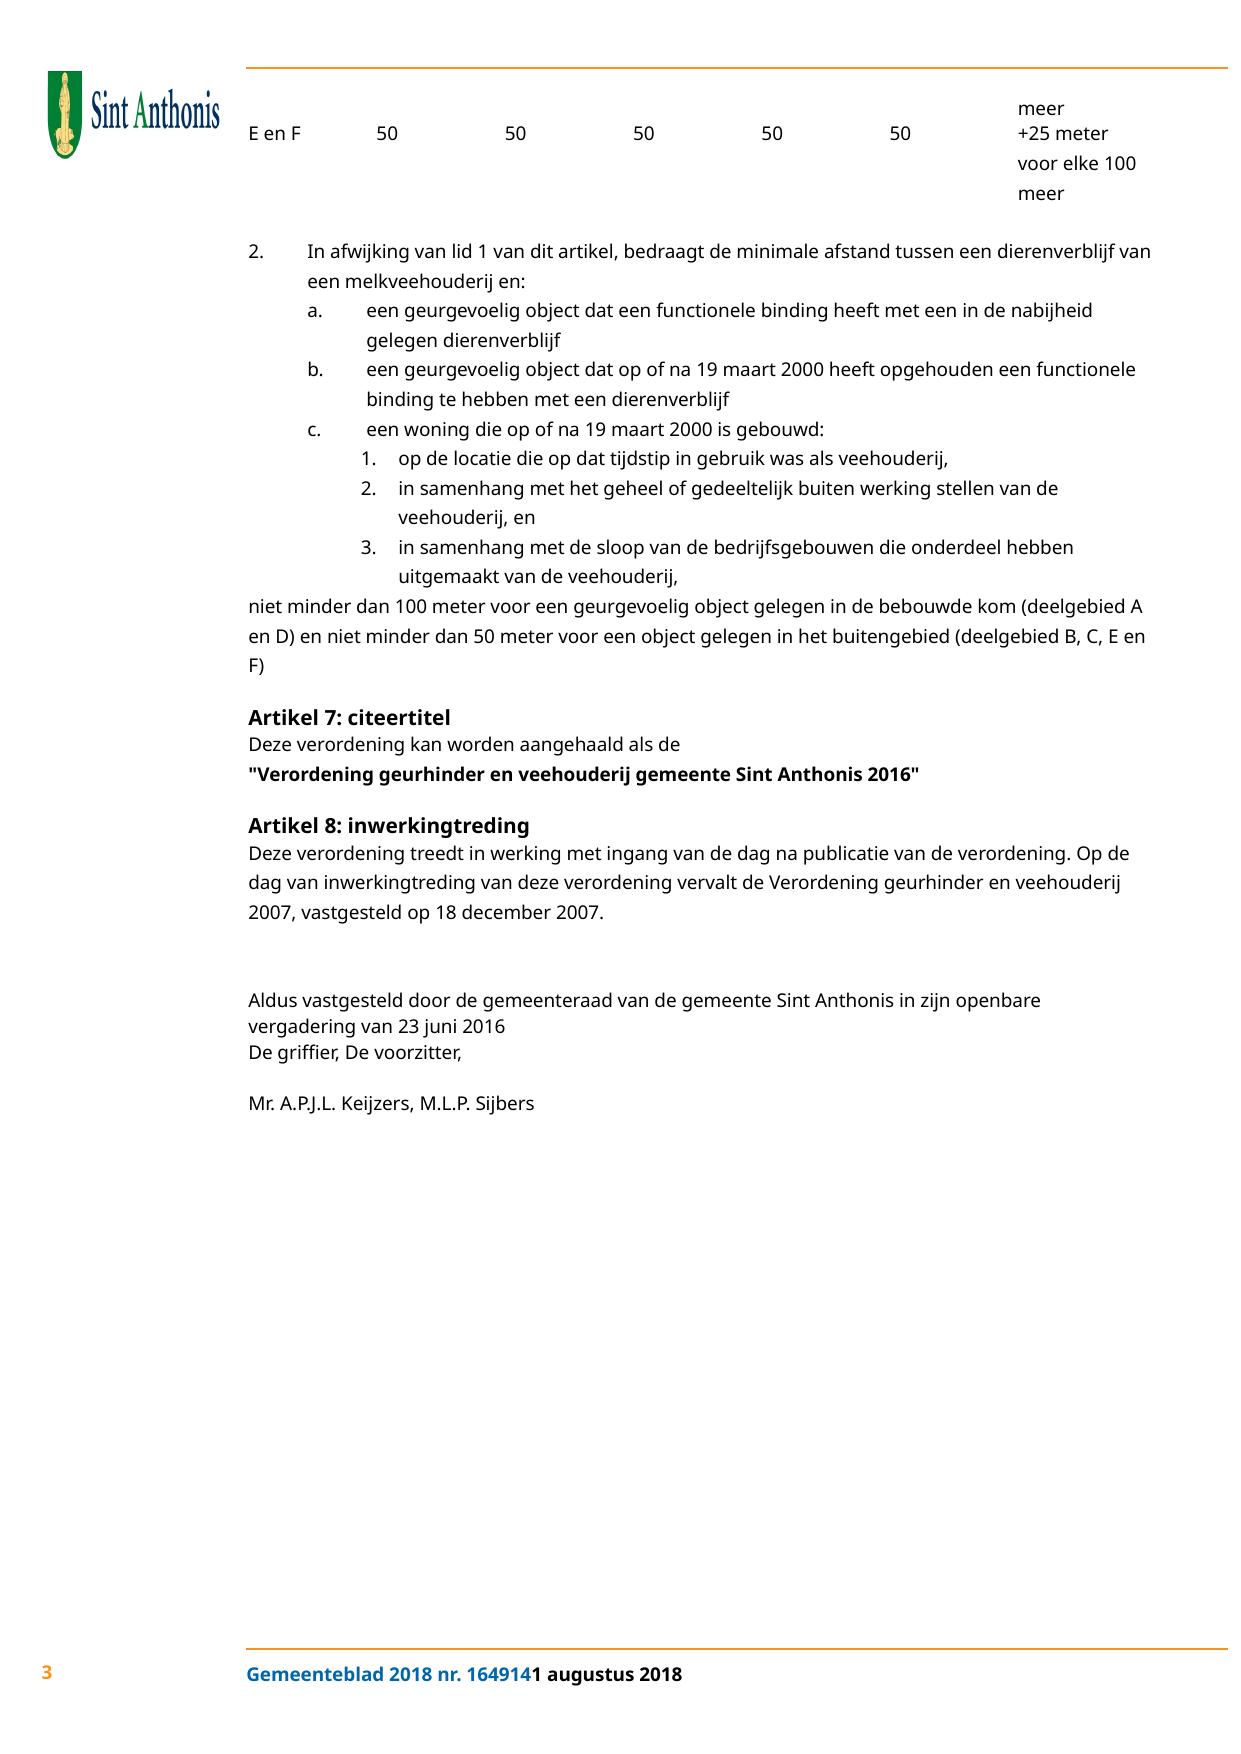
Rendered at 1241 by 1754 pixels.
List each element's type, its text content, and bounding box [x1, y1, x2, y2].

table_cell [633, 95, 761, 121]
list in samenhang met het geheel of gedeeltelijk buiten werking stellen van de veehouderij, en [361, 475, 1152, 530]
table_cell [505, 95, 633, 121]
text Aldus vastgesteld door de gemeenteraad van de gemeente Sint Anthonis in zijn openbare vergadering van 23 juni 2016 [248, 988, 1152, 1039]
table_cell [248, 95, 376, 121]
table_cell [889, 95, 1018, 121]
table_cell +25 meter voor elke 100 meer [1018, 121, 1152, 205]
table_cell 50 [761, 121, 889, 205]
list een geurgevoelig object dat op of na 19 maart 2000 heeft opgehouden een functionele binding te hebben met een dierenverblijf [307, 357, 1152, 412]
table_cell 50 [889, 121, 1018, 205]
text Deze verordening kan worden aangehaald als de [248, 731, 1152, 757]
table_cell meer [1018, 95, 1152, 121]
list In afwijking van lid 1 van dit artikel, bedraagt de minimale afstand tussen een dierenverblijf van een melkveehouderij en: [248, 238, 1152, 293]
table_cell [376, 95, 504, 121]
text Artikel 7: citeertitel [248, 703, 1152, 731]
list op de locatie die op dat tijdstip in gebruik was als veehouderij, [361, 445, 1152, 471]
table_cell 50 [376, 121, 504, 205]
text niet minder dan 100 meter voor een geurgevoelig object gelegen in de bebouwde kom (deelgebied A en D) en niet minder dan 50 meter voor een object gelegen in het buitengebied (deelgebied B, C, E en F) [248, 593, 1152, 678]
list in samenhang met de sloop van de bedrijfsgebouwen die onderdeel hebben uitgemaakt van de veehouderij, [361, 534, 1152, 589]
list een geurgevoelig object dat een functionele binding heeft met een in de nabijheid gelegen dierenverblijf [307, 297, 1152, 353]
list een woning die op of na 19 maart 2000 is gebouwd: [307, 416, 1152, 441]
text Deze verordening treedt in werking met ingang van de dag na publicatie van de verordening. Op de dag van inwerkingtreding van deze verordening vervalt de Verordening geurhinder en veehouderij 2007, vastgesteld op 18 december 2007. [248, 840, 1152, 924]
text Artikel 8: inwerkingtreding [248, 811, 1152, 840]
table_cell 50 [505, 121, 633, 205]
picture [41, 47, 231, 172]
table_cell 50 [633, 121, 761, 205]
text "Verordening geurhinder en veehouderij gemeente Sint Anthonis 2016" [248, 761, 1152, 787]
text De griffier, De voorzitter, [248, 1039, 1152, 1065]
table_cell [761, 95, 889, 121]
table_cell E en F [248, 121, 376, 205]
text Mr. A.P.J.L. Keijzers, M.L.P. Sijbers [248, 1091, 1152, 1116]
